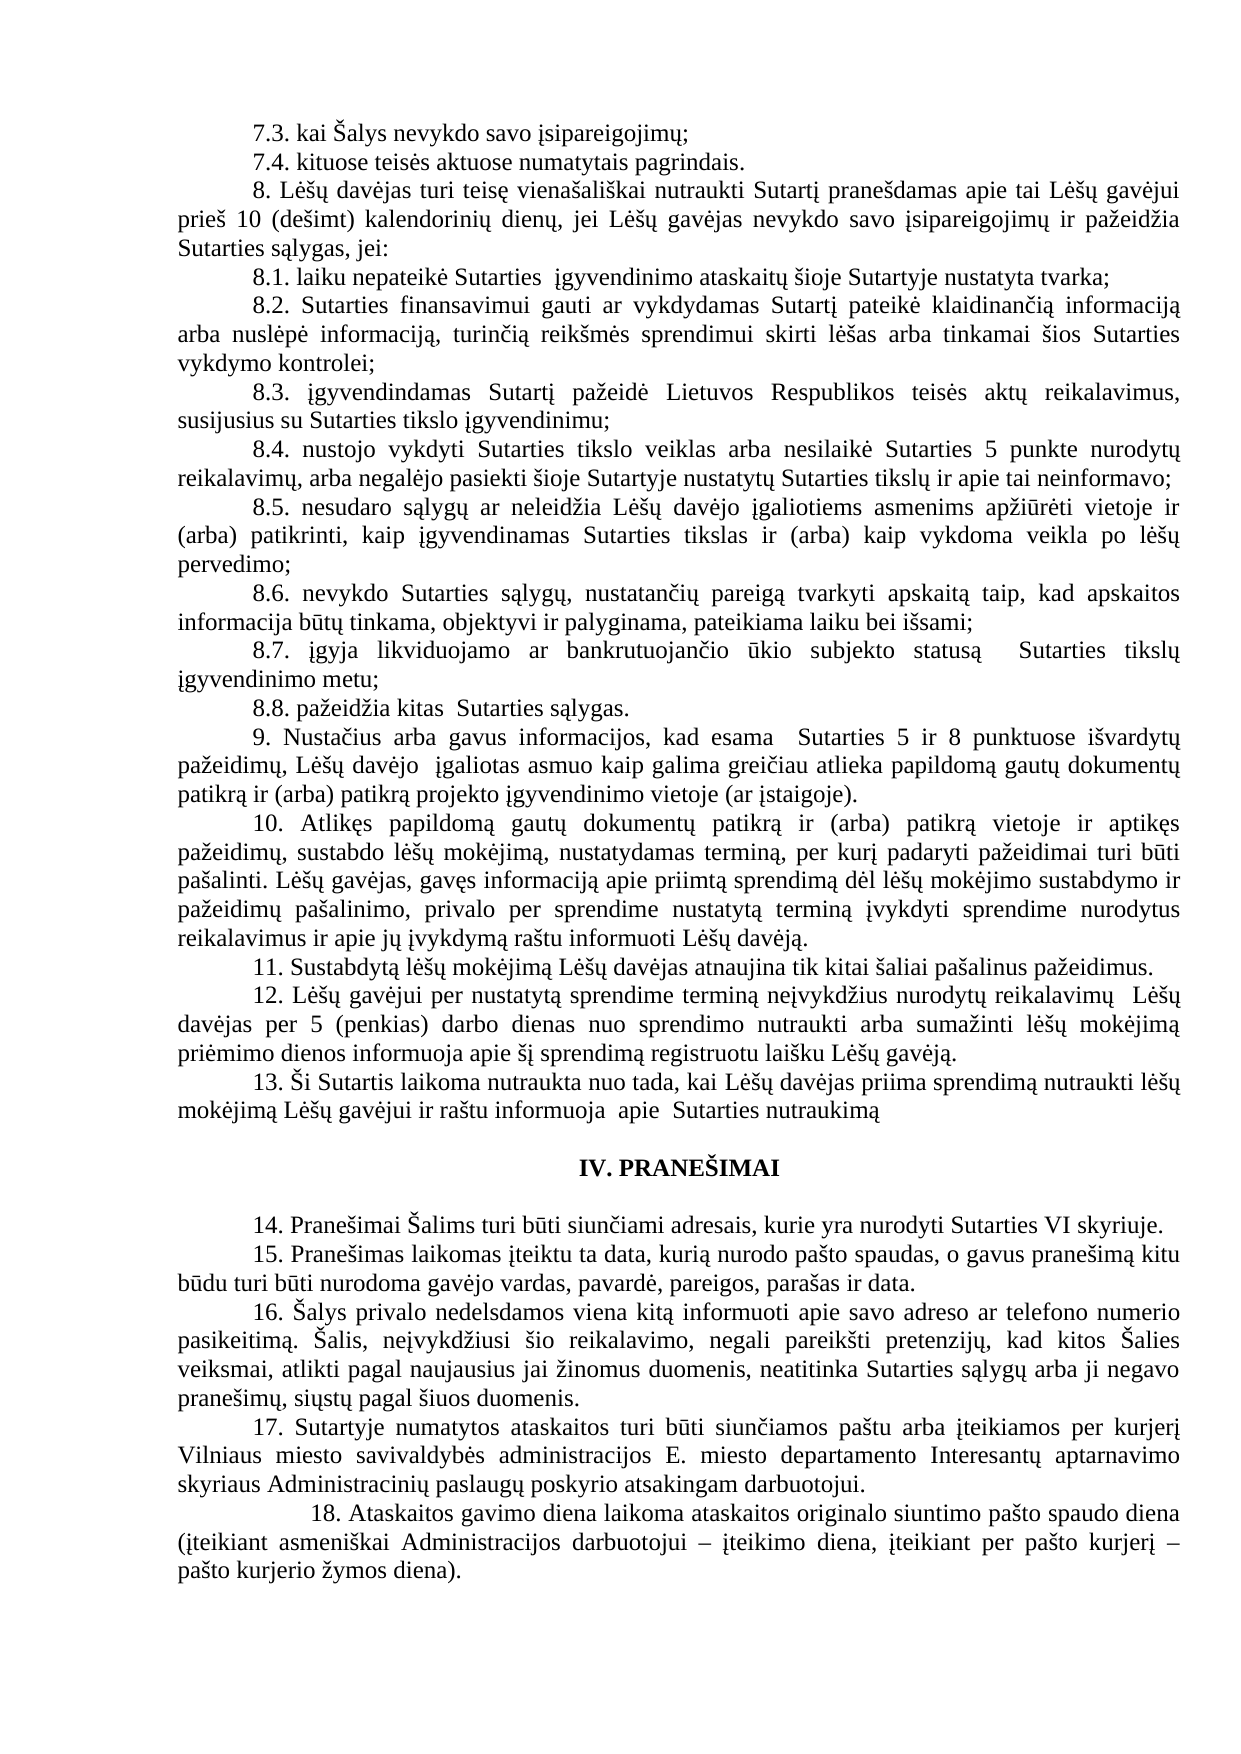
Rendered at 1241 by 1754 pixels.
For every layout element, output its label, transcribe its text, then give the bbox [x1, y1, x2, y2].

text 8.4. nustojo vykdyti Sutarties tikslo veiklas arba nesilaikė Sutarties 5 punkte nurodytų reikalavimų, arba negalėjo pasiekti šioje Sutartyje nustatytų Sutarties tikslų ir apie tai neinformavo; [177, 434, 1181, 492]
text 15. Pranešimas laikomas įteiktu ta data, kurią nurodo pašto spaudas, o gavus pranešimą kitu būdu turi būti nurodoma gavėjo vardas, pavardė, pareigos, parašas ir data. [177, 1239, 1181, 1297]
text 8.1. laiku nepateikė Sutarties įgyvendinimo ataskaitų šioje Sutartyje nustatyta tvarka; [177, 262, 1181, 291]
text 8.8. pažeidžia kitas Sutarties sąlygas. [177, 693, 1181, 722]
text 12. Lėšų gavėjui per nustatytą sprendime terminą neįvykdžius nurodytų reikalavimų Lėšų davėjas per 5 (penkias) darbo dienas nuo sprendimo nutraukti arba sumažinti lėšų mokėjimą priėmimo dienos informuoja apie šį sprendimą registruotu laišku Lėšų gavėją. [177, 981, 1181, 1067]
text IV. PRANEŠIMAI [177, 1153, 1181, 1182]
text 8.6. nevykdo Sutarties sąlygų, nustatančių pareigą tvarkyti apskaitą taip, kad apskaitos informacija būtų tinkama, objektyvi ir palyginama, pateikiama laiku bei išsami; [177, 578, 1181, 636]
text 8.7. įgyja likviduojamo ar bankrutuojančio ūkio subjekto statusą Sutarties tikslų įgyvendinimo metu; [177, 636, 1181, 693]
text 18. Ataskaitos gavimo diena laikoma ataskaitos originalo siuntimo pašto spaudo diena (įteikiant asmeniškai Administracijos darbuotojui – įteikimo diena, įteikiant per pašto kurjerį – pašto kurjerio žymos diena). [177, 1498, 1181, 1584]
text 13. Ši Sutartis laikoma nutraukta nuo tada, kai Lėšų davėjas priima sprendimą nutraukti lėšų mokėjimą Lėšų gavėjui ir raštu informuoja apie Sutarties nutraukimą [177, 1067, 1181, 1124]
text 9. Nustačius arba gavus informacijos, kad esama Sutarties 5 ir 8 punktuose išvardytų pažeidimų, Lėšų davėjo įgaliotas asmuo kaip galima greičiau atlieka papildomą gautų dokumentų patikrą ir (arba) patikrą projekto įgyvendinimo vietoje (ar įstaigoje). [177, 722, 1181, 808]
text 7.3. kai Šalys nevykdo savo įsipareigojimų; [177, 118, 1181, 147]
text 8.5. nesudaro sąlygų ar neleidžia Lėšų davėjo įgaliotiems asmenims apžiūrėti vietoje ir (arba) patikrinti, kaip įgyvendinamas Sutarties tikslas ir (arba) kaip vykdoma veikla po lėšų pervedimo; [177, 492, 1181, 578]
text 8.3. įgyvendindamas Sutartį pažeidė Lietuvos Respublikos teisės aktų reikalavimus, susijusius su Sutarties tikslo įgyvendinimu; [177, 377, 1181, 434]
text 8.2. Sutarties finansavimui gauti ar vykdydamas Sutartį pateikė klaidinančią informaciją arba nuslėpė informaciją, turinčią reikšmės sprendimui skirti lėšas arba tinkamai šios Sutarties vykdymo kontrolei; [177, 291, 1181, 377]
text 16. Šalys privalo nedelsdamos viena kitą informuoti apie savo adreso ar telefono numerio pasikeitimą. Šalis, neįvykdžiusi šio reikalavimo, negali pareikšti pretenzijų, kad kitos Šalies veiksmai, atlikti pagal naujausius jai žinomus duomenis, neatitinka Sutarties sąlygų arba ji negavo pranešimų, siųstų pagal šiuos duomenis. [177, 1297, 1181, 1412]
text 17. Sutartyje numatytos ataskaitos turi būti siunčiamos paštu arba įteikiamos per kurjerį Vilniaus miesto savivaldybės administracijos E. miesto departamento Interesantų aptarnavimo skyriaus Administracinių paslaugų poskyrio atsakingam darbuotojui. [177, 1412, 1181, 1498]
text 11. Sustabdytą lėšų mokėjimą Lėšų davėjas atnaujina tik kitai šaliai pašalinus pažeidimus. [177, 952, 1181, 981]
text 10. Atlikęs papildomą gautų dokumentų patikrą ir (arba) patikrą vietoje ir aptikęs pažeidimų, sustabdo lėšų mokėjimą, nustatydamas terminą, per kurį padaryti pažeidimai turi būti pašalinti. Lėšų gavėjas, gavęs informaciją apie priimtą sprendimą dėl lėšų mokėjimo sustabdymo ir pažeidimų pašalinimo, privalo per sprendime nustatytą terminą įvykdyti sprendime nurodytus reikalavimus ir apie jų įvykdymą raštu informuoti Lėšų davėją. [177, 808, 1181, 952]
text 7.4. kituose teisės aktuose numatytais pagrindais. [177, 147, 1181, 176]
text 14. Pranešimai Šalims turi būti siunčiami adresais, kurie yra nurodyti Sutarties VI skyriuje. [177, 1211, 1181, 1239]
text 8. Lėšų davėjas turi teisę vienašališkai nutraukti Sutartį pranešdamas apie tai Lėšų gavėjui prieš 10 (dešimt) kalendorinių dienų, jei Lėšų gavėjas nevykdo savo įsipareigojimų ir pažeidžia Sutarties sąlygas, jei: [177, 176, 1181, 262]
